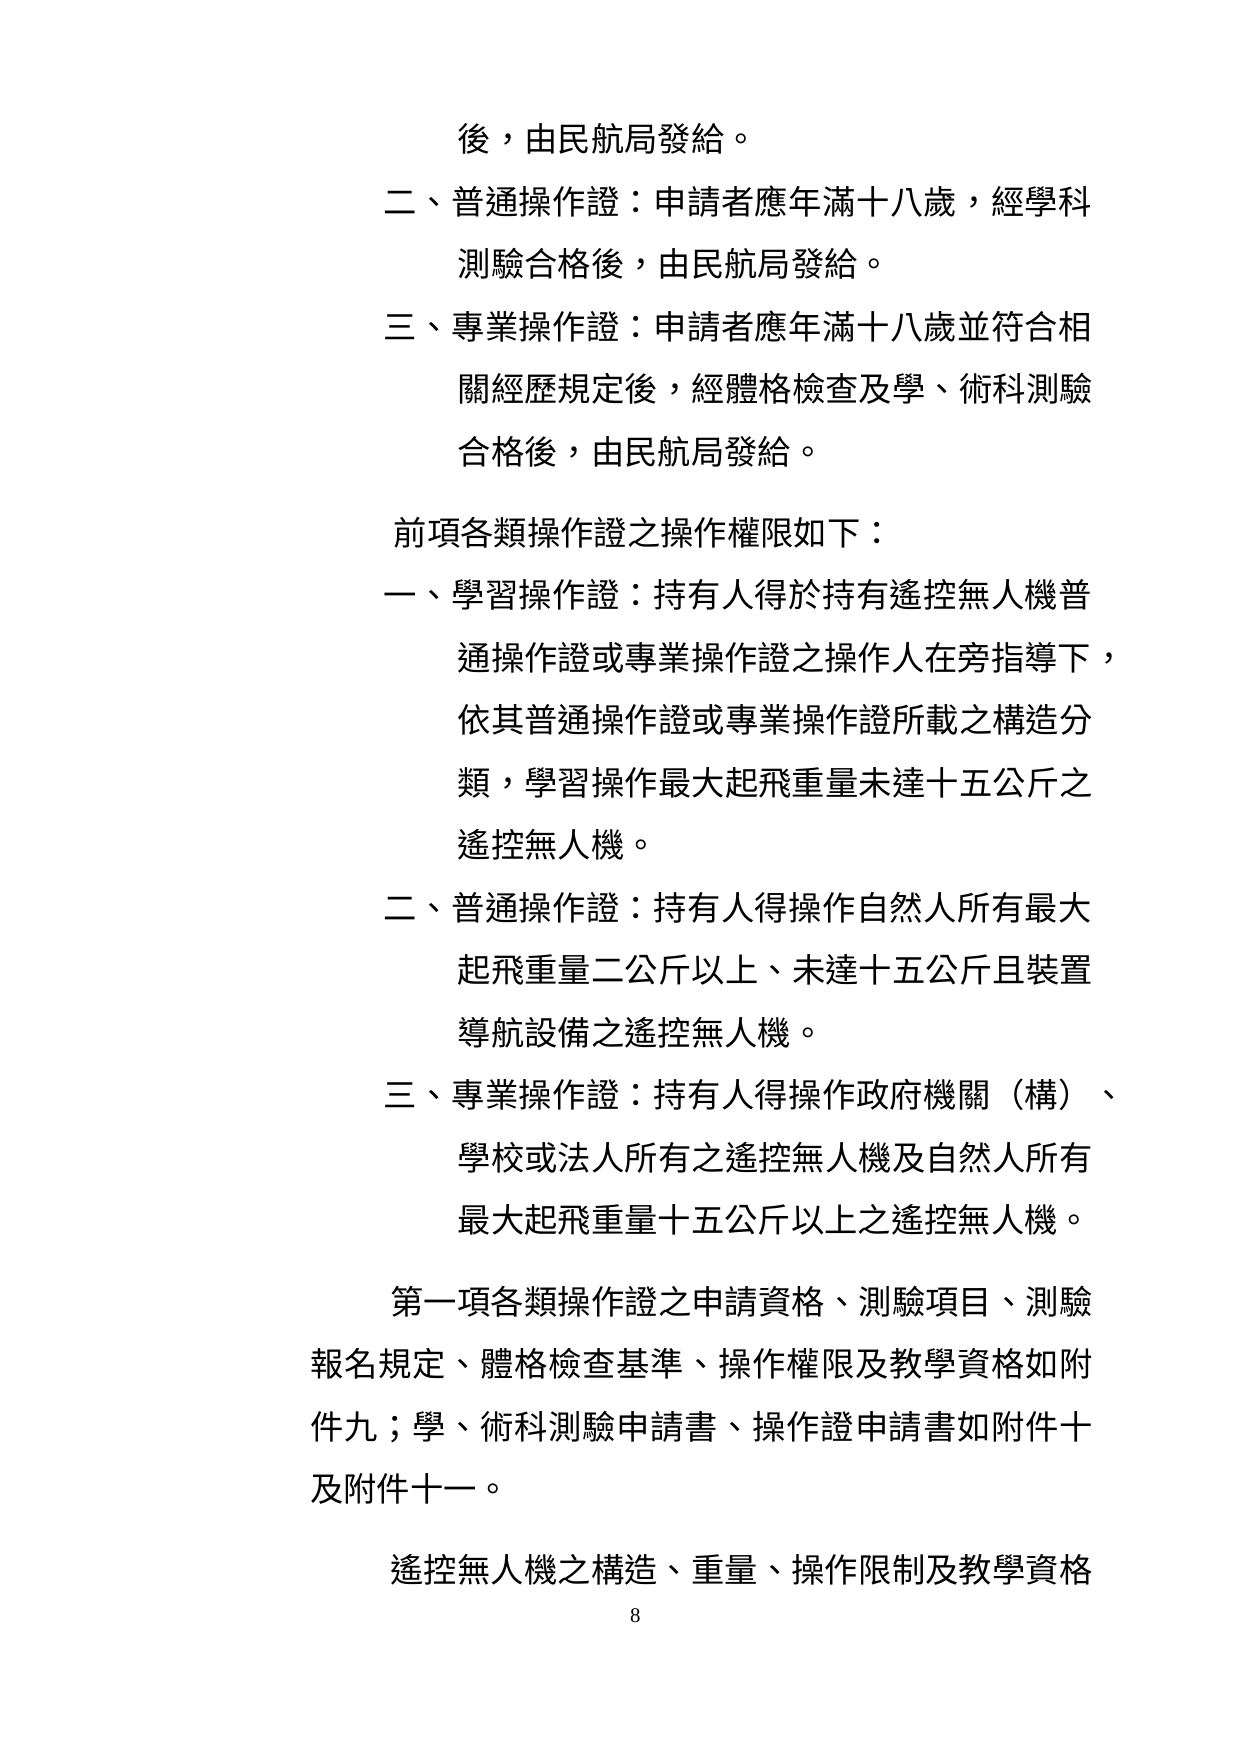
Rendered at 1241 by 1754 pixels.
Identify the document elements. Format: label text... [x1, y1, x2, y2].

text 二、普通操作證：持有人得操作自然人所有最大起飛重量二公斤以上、未達十五公斤且裝置導航設備之遙控無人機。 [383, 864, 1092, 1052]
text 一、學習操作證：持有人得於持有遙控無人機普通操作證或專業操作證之操作人在旁指導下，依其普通操作證或專業操作證所載之構造分類，學習操作最大起飛重量未達十五公斤之遙控無人機。 [383, 552, 1092, 864]
text 三、專業操作證：申請者應年滿十八歲並符合相關經歷規定後，經體格檢查及學、術科測驗合格後，由民航局發給。 [383, 283, 1092, 471]
text 後，由民航局發給。 [383, 96, 1092, 158]
text 前項各類操作證之操作權限如下： [280, 489, 1092, 552]
text 二、普通操作證：申請者應年滿十八歲，經學科測驗合格後，由民航局發給。 [383, 158, 1092, 283]
text 遙控無人機之構造、重量、操作限制及教學資格 [310, 1527, 1092, 1589]
text 第一項各類操作證之申請資格、測驗項目、測驗報名規定、體格檢查基準、操作權限及教學資格如附件九；學、術科測驗申請書、操作證申請書如附件十及附件十一。 [310, 1258, 1092, 1508]
text 三、專業操作證：持有人得操作政府機關（構）、學校或法人所有之遙控無人機及自然人所有最大起飛重量十五公斤以上之遙控無人機。 [383, 1052, 1092, 1239]
